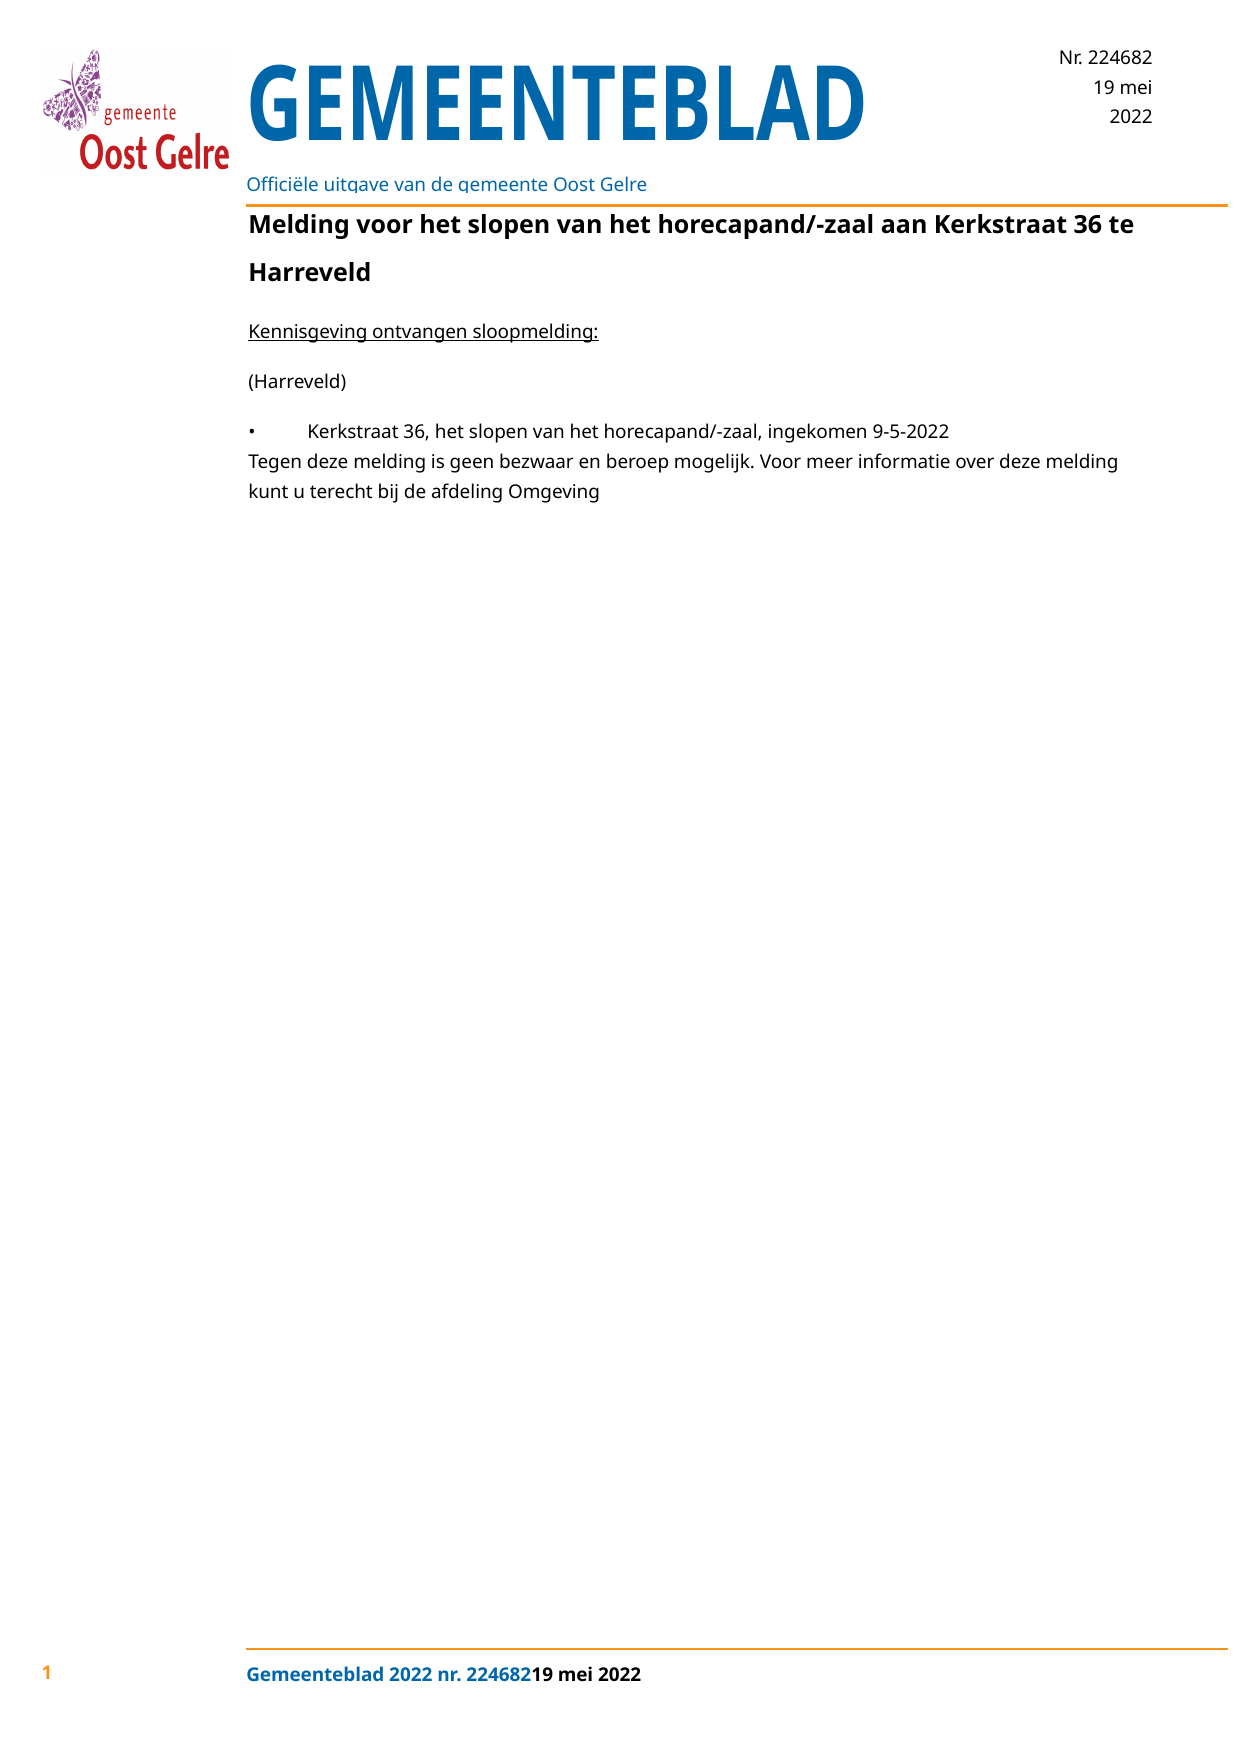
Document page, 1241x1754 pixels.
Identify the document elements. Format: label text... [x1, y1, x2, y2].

list Kerkstraat 36, het slopen van het horecapand/-zaal, ingekomen 9-5-2022 [248, 419, 1152, 444]
text Kennisgeving ontvangen sloopmelding: [248, 318, 1152, 344]
text Melding voor het slopen van het horecapand/-zaal aan Kerkstraat 36 te Harreveld [248, 207, 1152, 288]
text (Harreveld) [248, 368, 1152, 394]
text Tegen deze melding is geen bezwaar en beroep mogelijk. Voor meer informatie over deze melding kunt u terecht bij de afdeling Omgeving [248, 448, 1152, 504]
picture [41, 47, 231, 172]
